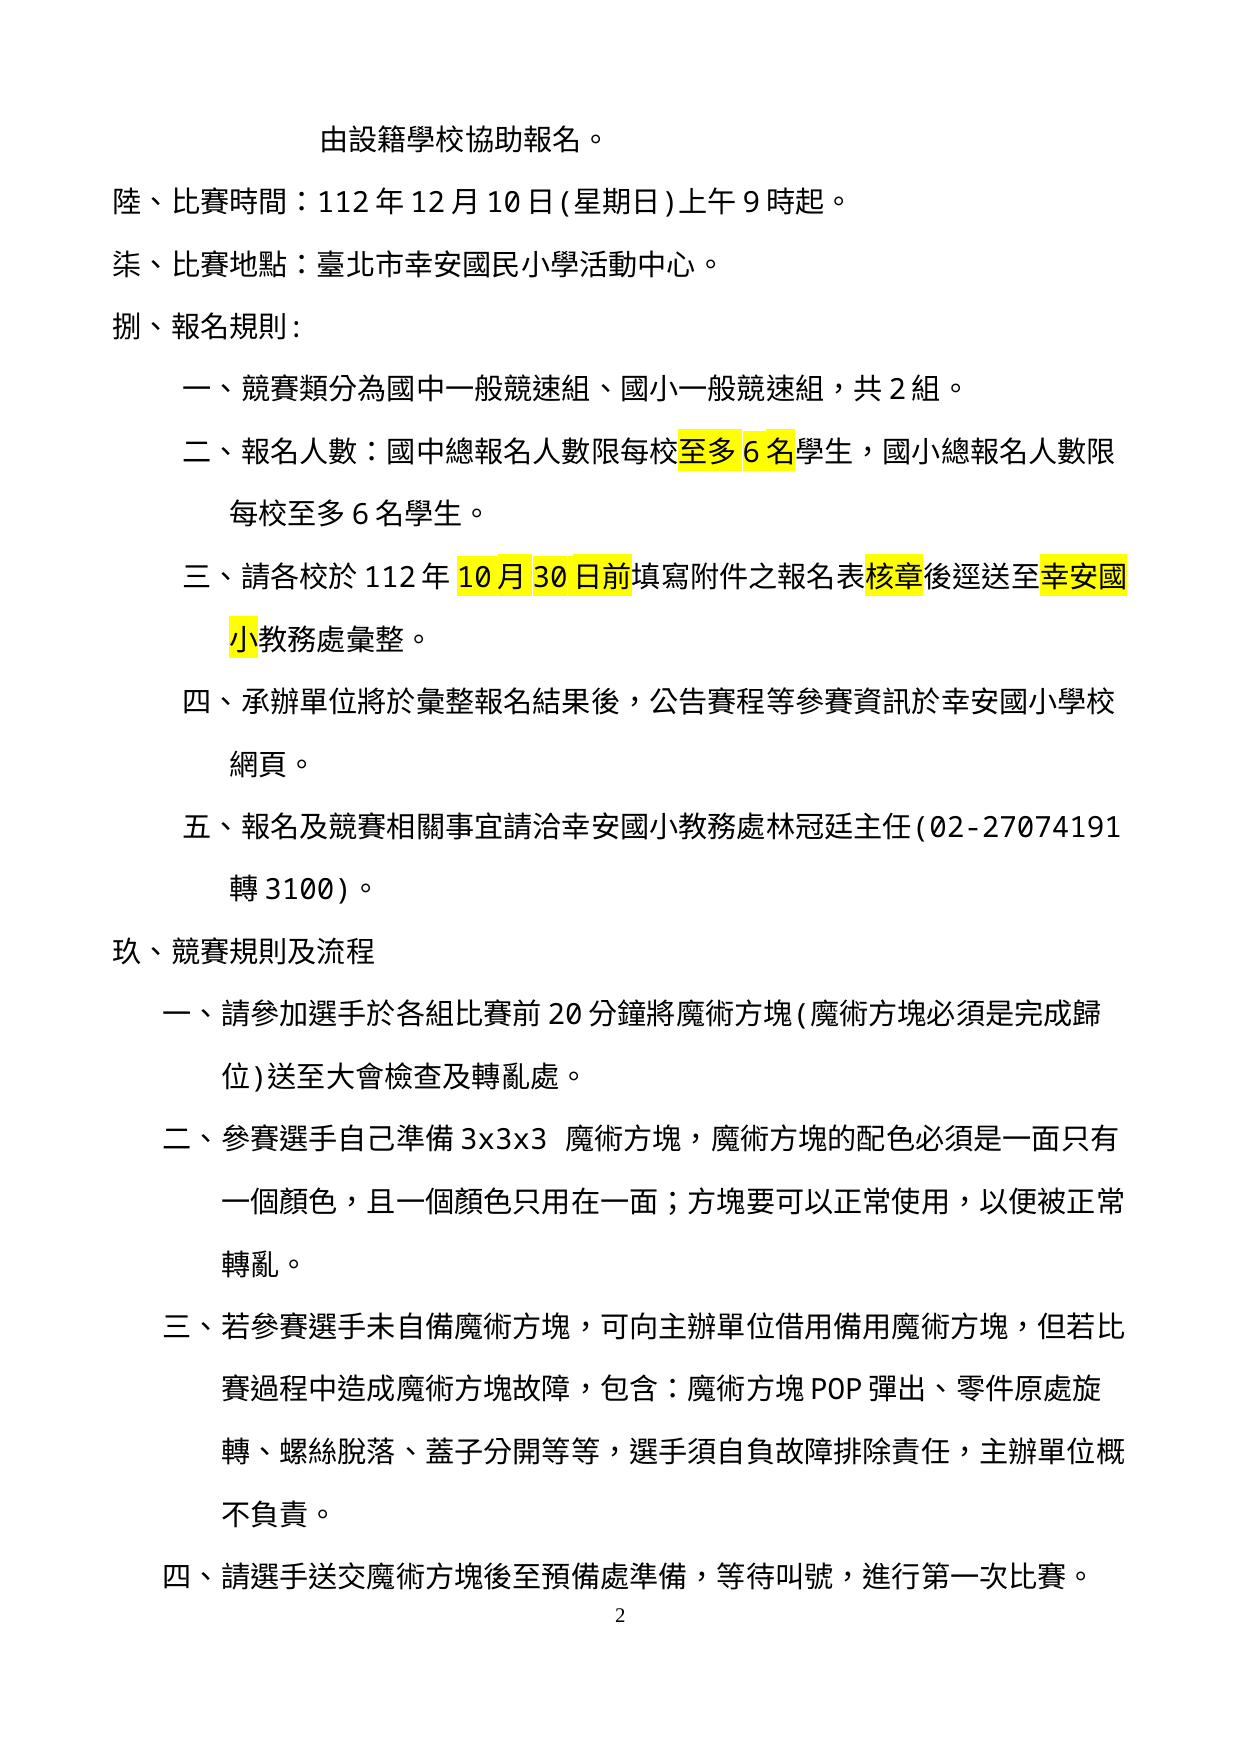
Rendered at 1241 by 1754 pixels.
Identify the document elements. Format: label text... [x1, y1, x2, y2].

text 捌、報名規則: [112, 283, 1128, 346]
text 由設籍學校協助報名。 [112, 96, 1128, 158]
text 五、報名及競賽相關事宜請洽幸安國小教務處林冠廷主任(02-27074191轉3100)。 [112, 783, 1128, 908]
text 三、若參賽選手未自備魔術方塊，可向主辦單位借用備用魔術方塊，但若比賽過程中造成魔術方塊故障，包含：魔術方塊POP彈出、零件原處旋轉、螺絲脫落、蓋子分開等等，選手須自負故障排除責任，主辦單位概不負責。 [162, 1283, 1128, 1533]
text 二、參賽選手自己準備3x3x3 魔術方塊，魔術方塊的配色必須是一面只有一個顏色，且一個顏色只用在一面；方塊要可以正常使用，以便被正常轉亂。 [162, 1096, 1128, 1283]
text 二、報名人數：國中總報名人數限每校至多6名學生，國小總報名人數限每校至多6名學生。 [112, 408, 1128, 533]
text 一、競賽類分為國中一般競速組、國小一般競速組，共2組。 [112, 346, 1128, 408]
text 三、請各校於112年10月30日前填寫附件之報名表核章後逕送至幸安國小教務處彙整。 [112, 533, 1128, 658]
text 四、承辦單位將於彙整報名結果後，公告賽程等參賽資訊於幸安國小學校網頁。 [112, 658, 1128, 783]
text 四、請選手送交魔術方塊後至預備處準備，等待叫號，進行第一次比賽。 [162, 1533, 1128, 1596]
text 玖、競賽規則及流程 [112, 908, 1128, 971]
text 柒、比賽地點：臺北市幸安國民小學活動中心。 [112, 221, 1128, 283]
text 一、請參加選手於各組比賽前20分鐘將魔術方塊(魔術方塊必須是完成歸位)送至大會檢查及轉亂處。 [162, 971, 1128, 1096]
text 陸、比賽時間：112年12月10日(星期日)上午9時起。 [112, 158, 1128, 221]
